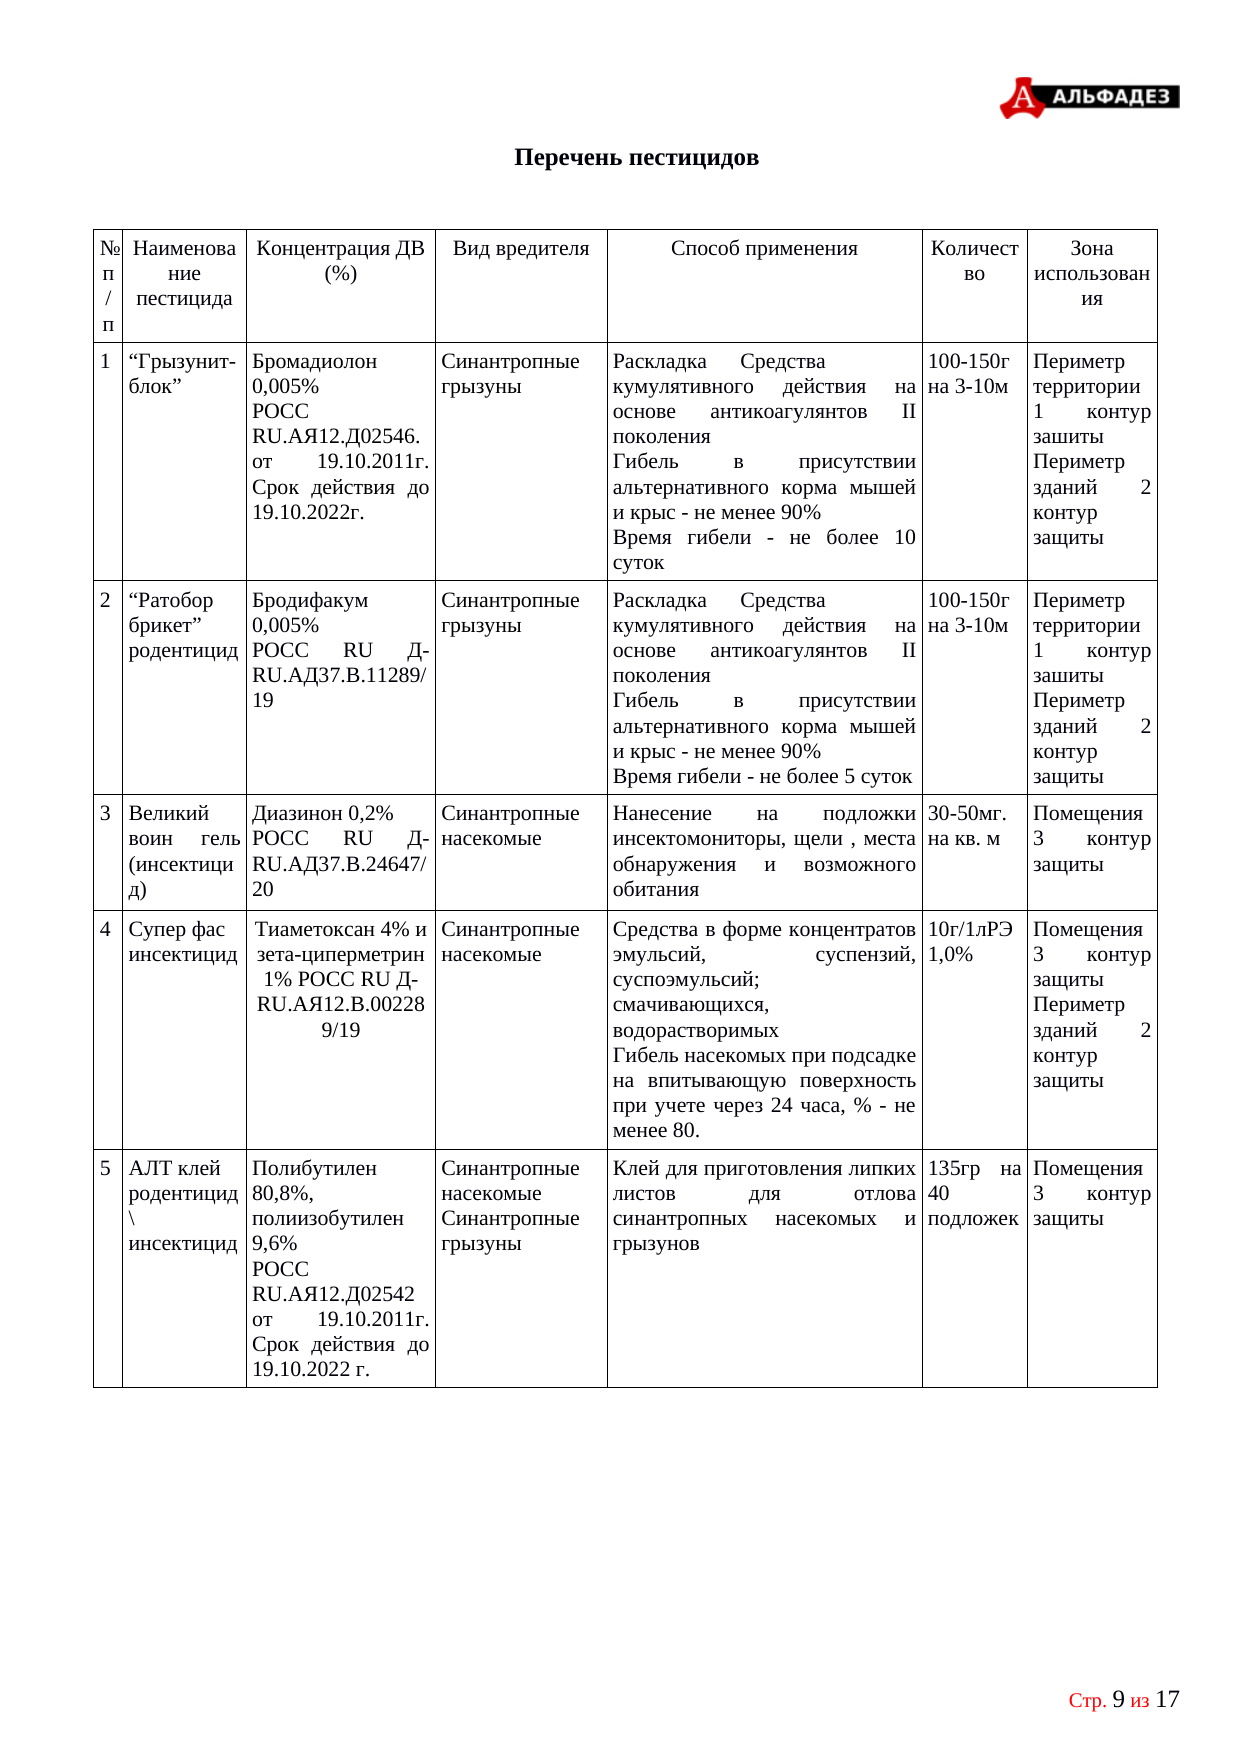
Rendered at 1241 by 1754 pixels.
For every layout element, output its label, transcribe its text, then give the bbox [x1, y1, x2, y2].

table_cell Бродифакум 0,005% РОСС RU Д-RU.АД37.В.11289/19 [247, 581, 435, 794]
table_cell 1 [94, 343, 122, 580]
table_cell “Грызунит-блок” [123, 343, 246, 580]
table_cell Периметр территории 1 контур зашиты Периметр зданий 2 контур защиты [1028, 343, 1157, 580]
table_header Вид вредителя [436, 230, 607, 341]
table_header Способ применения [608, 230, 922, 341]
table_cell 100-150г на 3-10м [923, 581, 1027, 794]
table_cell Синантропные насекомые Синантропные грызуны [436, 1150, 607, 1387]
table_cell Средства в форме концентратов эмульсий, суспензий, суспоэмульсий; смачивающихся, водорастворимых Гибель насекомых при подсадке на впитывающую поверхность при учете через 24 часа, % - не менее 80. [608, 911, 922, 1148]
table_cell Помещения 3 контур защиты [1028, 795, 1157, 909]
subtitle Перечень пестицидов [94, 142, 1179, 171]
picture [999, 77, 1180, 119]
table_header Количество [923, 230, 1027, 341]
table_cell Синантропные грызуны [436, 343, 607, 580]
table_cell Синантропные грызуны [436, 581, 607, 794]
table_cell Диазинон 0,2% РОСС RU Д-RU.АД37.В.24647/20 [247, 795, 435, 909]
table_cell Синантропные насекомые [436, 911, 607, 1148]
table_cell Помещения 3 контур защиты [1028, 1150, 1157, 1387]
table_cell 2 [94, 581, 122, 794]
table_cell 135гр на 40 подложек [923, 1150, 1027, 1387]
table_cell Раскладка Средства кумулятивного действия на основе антикоагулянтов II поколения Гибель в присутствии альтернативного корма мышей и крыс - не менее 90% Время гибели - не более 10 суток [608, 343, 922, 580]
table_header Концентрация ДВ (%) [247, 230, 435, 341]
table_cell Раскладка Средства кумулятивного действия на основе антикоагулянтов II поколения Гибель в присутствии альтернативного корма мышей и крыс - не менее 90% Время гибели - не более 5 суток [608, 581, 922, 794]
table_cell Периметр территории 1 контур зашиты Периметр зданий 2 контур защиты [1028, 581, 1157, 794]
table_cell Великий воин гель (инсектицид) [123, 795, 246, 909]
table_cell 10г/1лРЭ 1,0% [923, 911, 1027, 1148]
table_cell АЛТ клей родентицид\инсектицид [123, 1150, 246, 1387]
table_header № п/п [94, 230, 122, 341]
table_cell Тиаметоксан 4% и зета-циперметрин 1% РОСС RU Д-RU.АЯ12.В.002289/19 [247, 911, 435, 1148]
table_cell Помещения 3 контур защиты Периметр зданий 2 контур защиты [1028, 911, 1157, 1148]
table_cell 100-150г на 3-10м [923, 343, 1027, 580]
table_cell 5 [94, 1150, 122, 1387]
table_cell Бромадиолон 0,005% РОСС RU.АЯ12.Д02546. от 19.10.2011г. Срок действия до 19.10.2022г. [247, 343, 435, 580]
table_cell 30-50мг. на кв. м [923, 795, 1027, 909]
table_cell Клей для приготовления липких листов для отлова синантропных насекомых и грызунов [608, 1150, 922, 1387]
table_cell Нанесение на подложки инсектомониторы, щели , места обнаружения и возможного обитания [608, 795, 922, 909]
table_header Зона использования [1028, 230, 1157, 341]
table_cell Синантропные насекомые [436, 795, 607, 909]
table_cell “Ратобор брикет” родентицид [123, 581, 246, 794]
table_cell Супер фас инсектицид [123, 911, 246, 1148]
table_cell 3 [94, 795, 122, 909]
table_cell Полибутилен 80,8%, полиизобутилен 9,6% РОСС RU.АЯ12.Д02542 от 19.10.2011г. Срок действия до 19.10.2022 г. [247, 1150, 435, 1387]
table_cell 4 [94, 911, 122, 1148]
table_header Наименование пестицида [123, 230, 246, 341]
